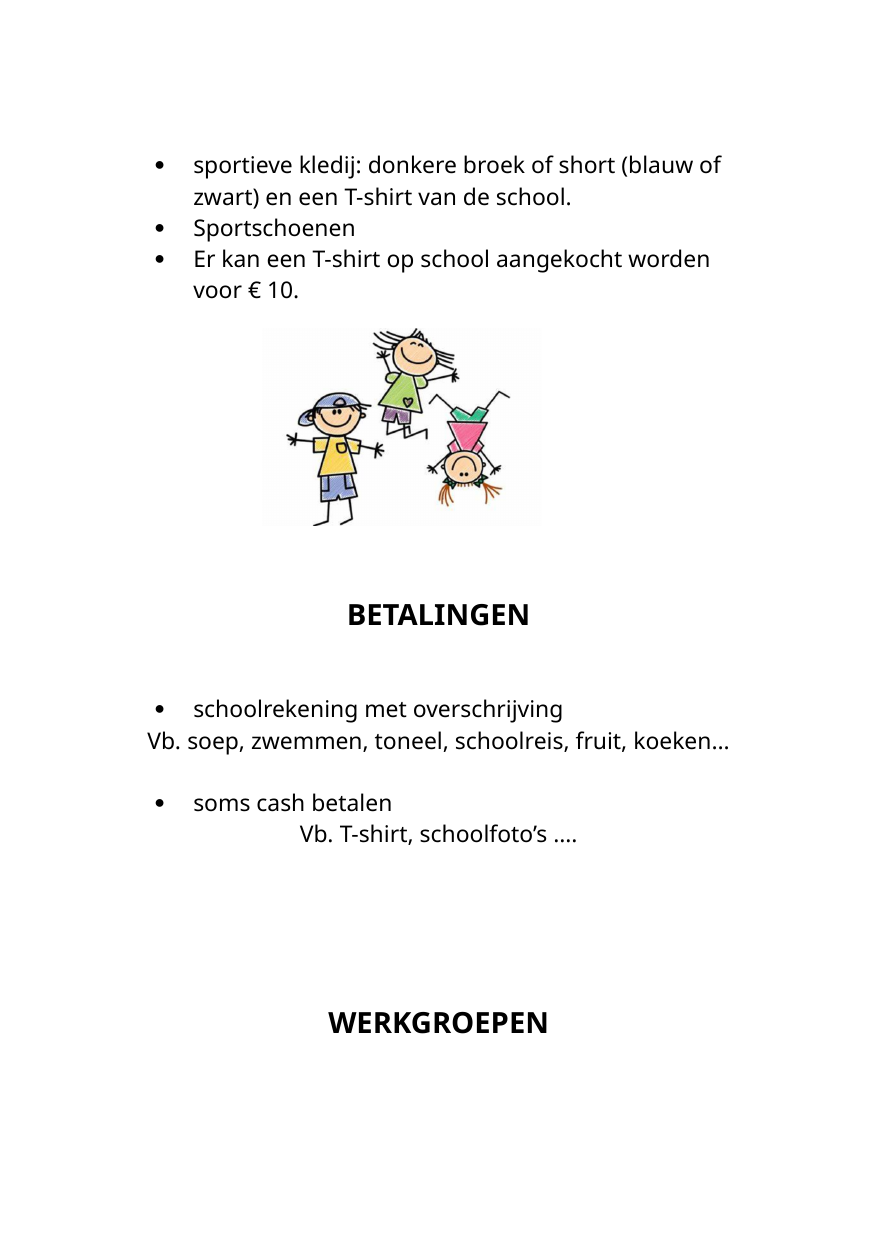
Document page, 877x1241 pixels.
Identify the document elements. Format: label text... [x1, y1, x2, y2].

text WERKGROEPEN [118, 1003, 759, 1042]
list Sportschoenen [156, 212, 759, 243]
list Er kan een T-shirt op school aangekocht worden voor € 10. [156, 243, 759, 306]
text BETALINGEN [118, 594, 759, 633]
text Vb. soep, zwemmen, toneel, schoolreis, fruit, koeken… [118, 725, 759, 756]
list soms cash betalen [156, 787, 759, 818]
list sportieve kledij: donkere broek of short (blauw of zwart) en een T-shirt van de school. [156, 149, 759, 212]
list schoolrekening met overschrijving [156, 693, 759, 725]
text Vb. T-shirt, schoolfoto’s …. [118, 818, 759, 850]
